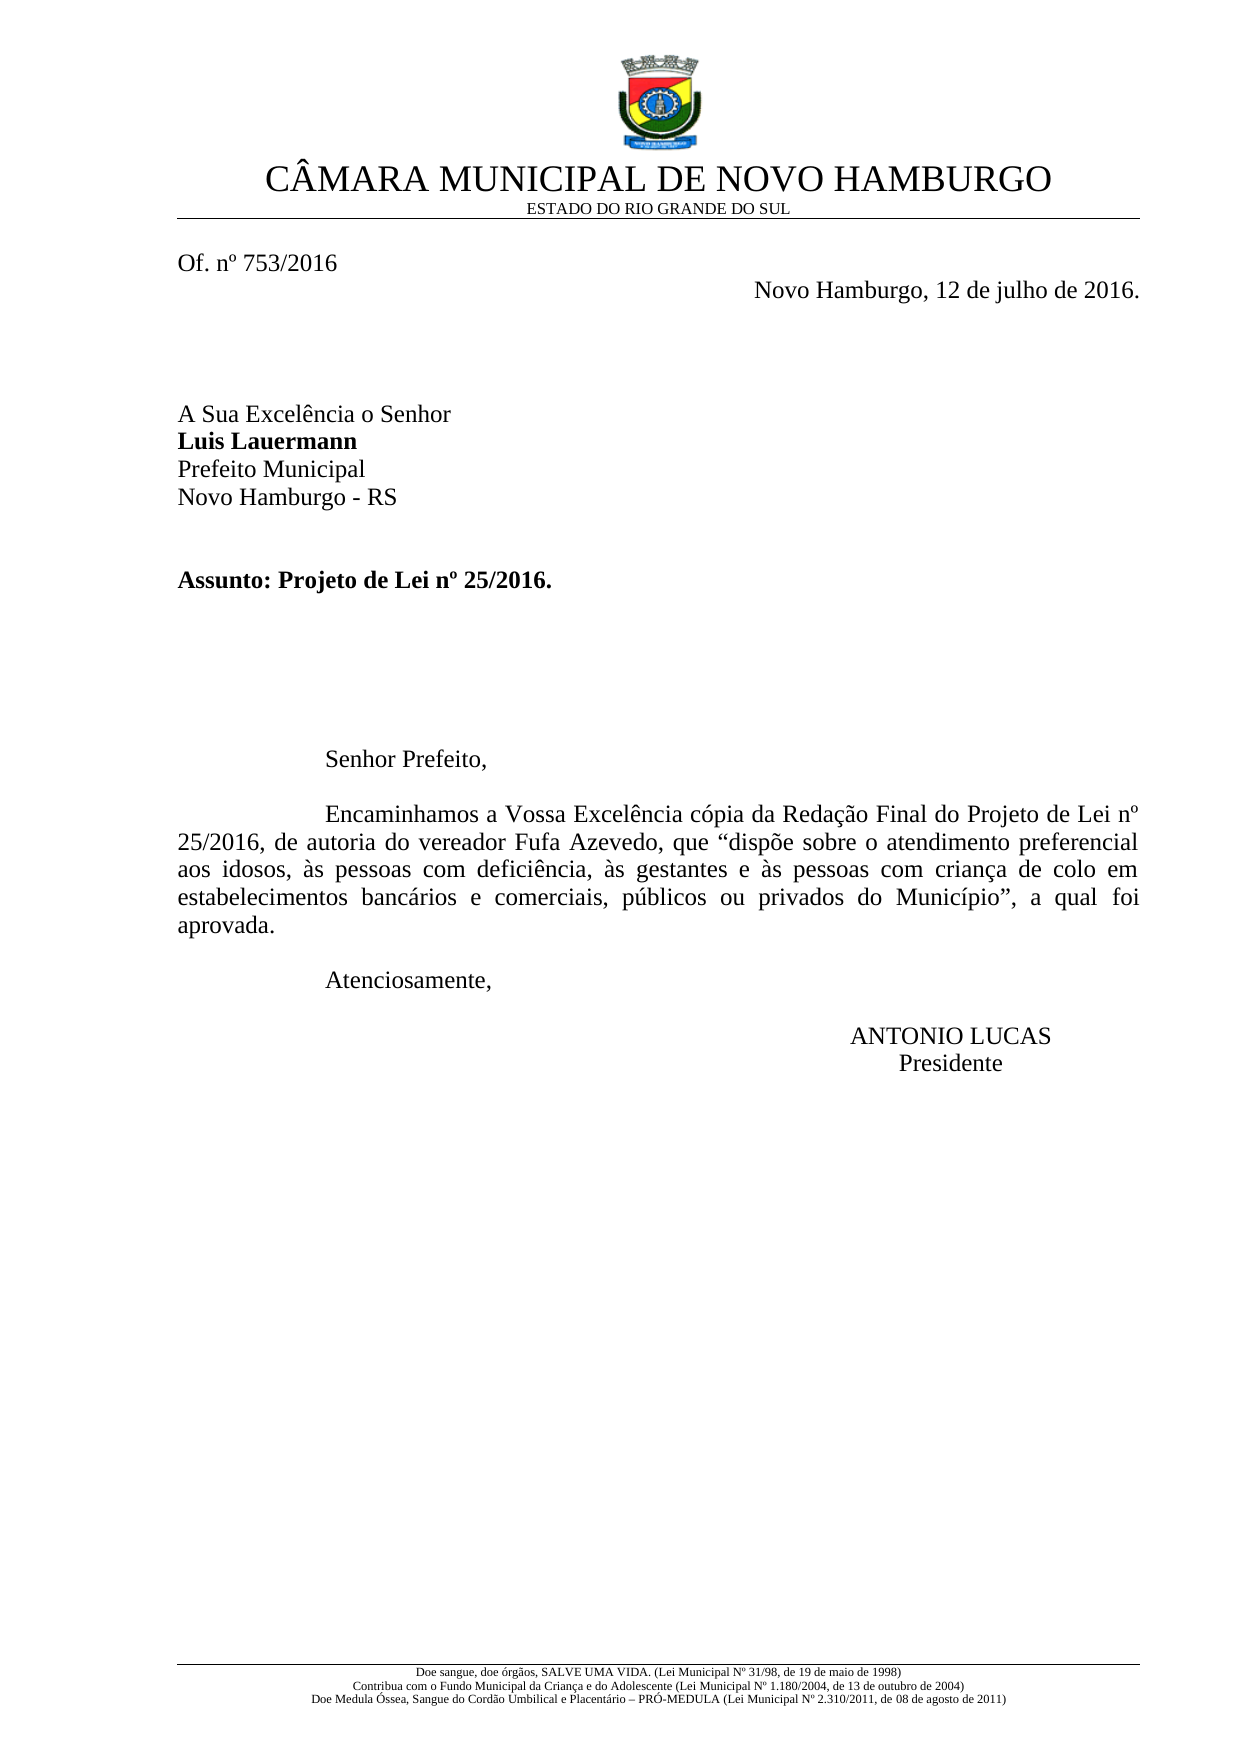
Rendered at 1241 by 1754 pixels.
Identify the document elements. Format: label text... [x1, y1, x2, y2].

picture [611, 47, 705, 155]
text Assunto: Projeto de Lei nº 25/2016. [177, 566, 1140, 594]
text A Sua Excelência o Senhor [177, 400, 1140, 427]
text Encaminhamos a Vossa Excelência cópia da Redação Final do Projeto de Lei nº 25/2016, de autoria do vereador Fufa Azevedo, que “dispõe sobre o atendimento preferencial aos idosos, às pessoas com deficiência, às gestantes e às pessoas com criança de colo em estabelecimentos bancários e comerciais, públicos ou privados do Município”, a qual foi aprovada. [177, 800, 1140, 939]
text Luis Lauermann [177, 427, 1140, 455]
text Atenciosamente, [177, 966, 1140, 994]
text Senhor Prefeito, [177, 745, 1140, 772]
text Prefeito Municipal [177, 455, 1140, 483]
text Novo Hamburgo, 12 de julho de 2016. [177, 276, 1140, 304]
text Presidente [762, 1049, 1140, 1077]
text Novo Hamburgo - RS [177, 483, 1140, 511]
text Of. nº 753/2016 [177, 249, 1140, 276]
text ANTONIO LUCAS [762, 1022, 1140, 1049]
